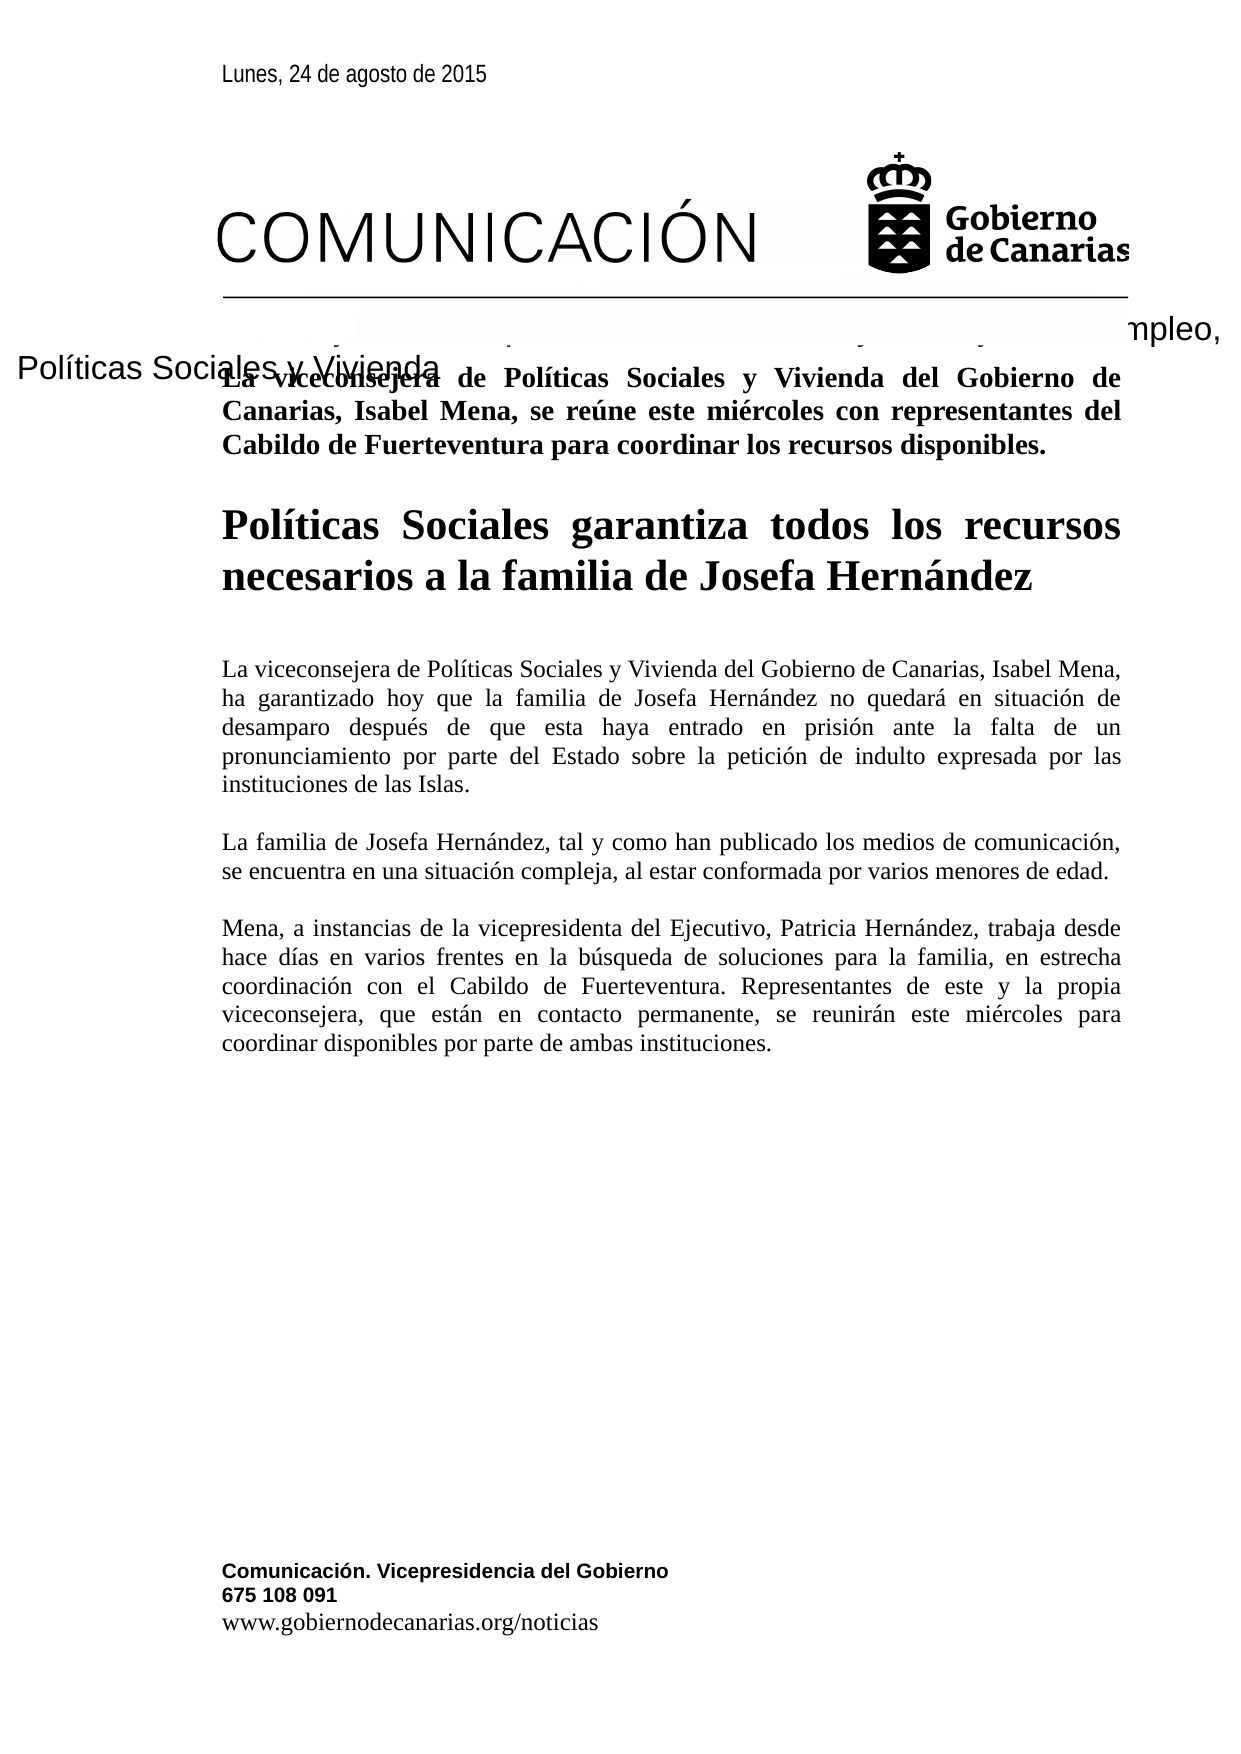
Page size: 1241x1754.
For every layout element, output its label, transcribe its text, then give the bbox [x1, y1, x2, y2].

text Políticas Sociales garantiza todos los recursos necesarios a la familia de Josefa Hernández [222, 499, 1122, 599]
text La viceconsejera de Políticas Sociales y Vivienda del Gobierno de Canarias, Isabel Mena, se reúne este miércoles con representantes del Cabildo de Fuerteventura para coordinar los recursos disponibles. [222, 192, 876, 217]
text La familia de Josefa Hernández, tal y como han publicado los medios de comunicación, se encuentra en una situación compleja, al estar conformada por varios menores de edad. [222, 827, 1122, 884]
text La viceconsejera de Políticas Sociales y Vivienda del Gobierno de Canarias, Isabel Mena, ha garantizado hoy que la familia de Josefa Hernández no quedará en situación de desamparo después de que esta haya entrado en prisión ante la falta de un pronunciamiento por parte del Estado sobre la petición de indulto expresada por las instituciones de las Islas. [222, 654, 1122, 798]
text La viceconsejera de Políticas Sociales y Vivienda del Gobierno de Canarias, Isabel Mena, se reúne este miércoles con representantes del Cabildo de Fuerteventura para coordinar los recursos disponibles. [222, 438, 1122, 461]
text La viceconsejera de Políticas Sociales y Vivienda del Gobierno de Canarias, Isabel Mena, se reúne este miércoles con representantes del Cabildo de Fuerteventura para coordinar los recursos disponibles. [911, 262, 1122, 294]
text La viceconsejera de Políticas Sociales y Vivienda del Gobierno de Canarias, Isabel Mena, se reúne este miércoles con representantes del Cabildo de Fuerteventura para coordinar los recursos disponibles. [921, 192, 1122, 242]
text La viceconsejera de Políticas Sociales y Vivienda del Gobierno de Canarias, Isabel Mena, se reúne este miércoles con representantes del Cabildo de Fuerteventura para coordinar los recursos disponibles. [222, 256, 884, 295]
text Mena, a instancias de la vicepresidenta del Ejecutivo, Patricia Hernández, trabaja desde hace días en varios frentes en la búsqueda de soluciones para la familia, en estrecha coordinación con el Cabildo de Fuerteventura. Representantes de este y la propia viceconsejera, que están en contacto permanente, se reunirán este miércoles para coordinar disponibles por parte de ambas instituciones. [222, 913, 1122, 1057]
